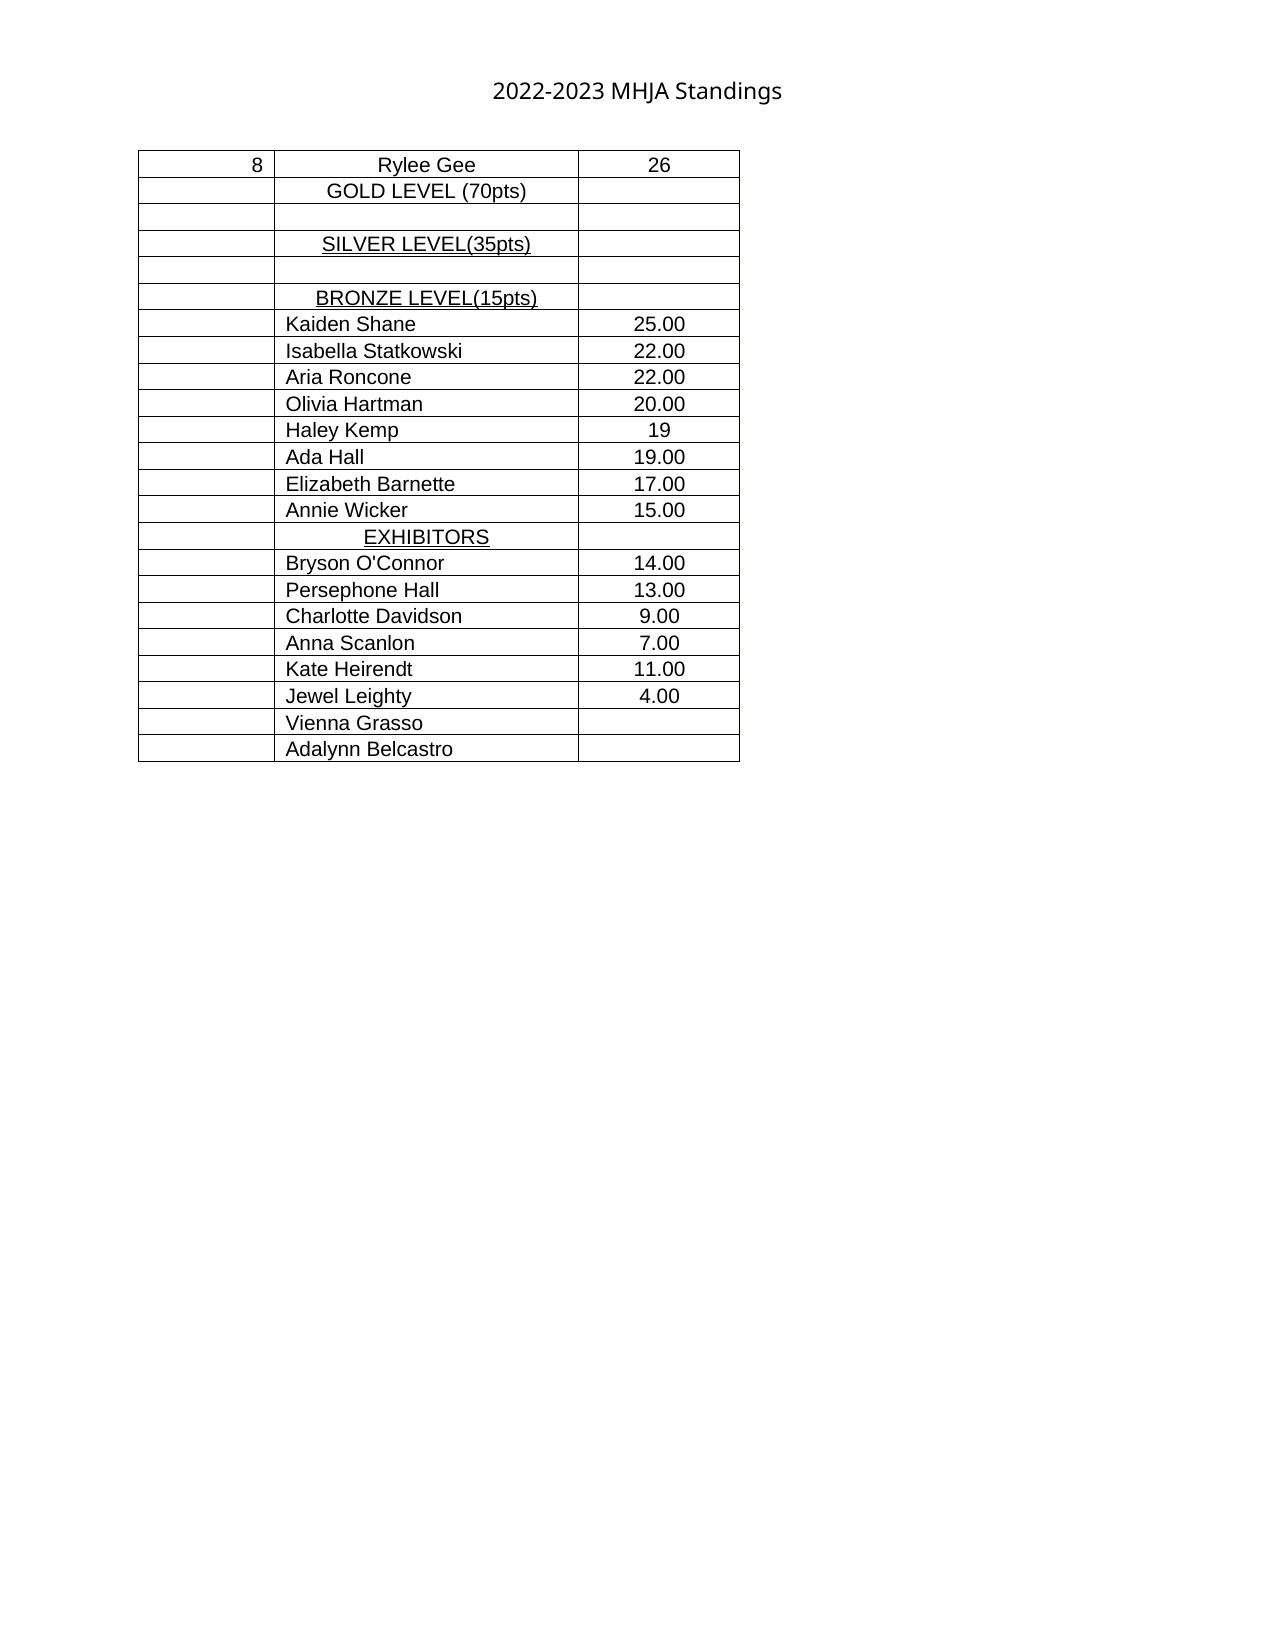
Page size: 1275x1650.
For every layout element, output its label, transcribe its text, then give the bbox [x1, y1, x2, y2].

table_cell Adalynn Belcastro [275, 735, 578, 761]
table_cell 8 [139, 151, 274, 177]
table_cell Rylee Gee [275, 151, 578, 177]
table_cell [579, 523, 739, 548]
table_cell Annie Wicker [275, 496, 578, 522]
table_cell [275, 204, 578, 230]
table_cell EXHIBITORS [275, 523, 578, 548]
table_cell Olivia Hartman [275, 390, 578, 416]
table_cell Jewel Leighty [275, 682, 578, 708]
table_cell [579, 257, 739, 283]
table_cell [139, 576, 274, 602]
table_cell Isabella Statkowski [275, 337, 578, 362]
table_cell [139, 231, 274, 256]
table_cell 26 [579, 151, 739, 177]
table_cell Anna Scanlon [275, 629, 578, 655]
table_cell GOLD LEVEL (70pts) [275, 178, 578, 203]
table_cell [139, 629, 274, 655]
table_cell Elizabeth Barnette [275, 470, 578, 495]
table_cell [139, 443, 274, 469]
table_cell Kate Heirendt [275, 656, 578, 681]
table_cell 19 [579, 417, 739, 442]
table_cell 11.00 [579, 656, 739, 681]
table_cell Aria Roncone [275, 364, 578, 389]
table_cell Bryson O'Connor [275, 550, 578, 575]
table_cell [139, 550, 274, 575]
table_cell 7.00 [579, 629, 739, 655]
table_cell 14.00 [579, 550, 739, 575]
table_cell [275, 257, 578, 283]
table_cell [139, 364, 274, 389]
table_cell Ada Hall [275, 443, 578, 469]
table_cell 17.00 [579, 470, 739, 495]
table_cell [139, 496, 274, 522]
table_cell [139, 682, 274, 708]
table_cell [579, 284, 739, 309]
table_cell [139, 603, 274, 628]
table_cell [139, 709, 274, 734]
table_cell [139, 337, 274, 362]
table_cell [579, 231, 739, 256]
table_cell [139, 735, 274, 761]
table_cell 22.00 [579, 364, 739, 389]
table_cell 13.00 [579, 576, 739, 602]
table_cell [139, 656, 274, 681]
table_cell [139, 310, 274, 336]
table_cell [579, 204, 739, 230]
table_cell 15.00 [579, 496, 739, 522]
table_cell Haley Kemp [275, 417, 578, 442]
table_cell BRONZE LEVEL(15pts) [275, 284, 578, 309]
table_cell 25.00 [579, 310, 739, 336]
table_cell [139, 470, 274, 495]
table_cell [579, 735, 739, 761]
table_cell 4.00 [579, 682, 739, 708]
table_cell SILVER LEVEL(35pts) [275, 231, 578, 256]
table_cell Kaiden Shane [275, 310, 578, 336]
table_cell Vienna Grasso [275, 709, 578, 734]
table_cell Charlotte Davidson [275, 603, 578, 628]
table_cell [139, 523, 274, 548]
table_cell 20.00 [579, 390, 739, 416]
table_cell 9.00 [579, 603, 739, 628]
table_cell [139, 390, 274, 416]
table_cell 19.00 [579, 443, 739, 469]
table_cell [139, 284, 274, 309]
table_cell Persephone Hall [275, 576, 578, 602]
table_cell [579, 178, 739, 203]
table_cell [139, 257, 274, 283]
table_cell [579, 709, 739, 734]
table_cell [139, 204, 274, 230]
table_cell 22.00 [579, 337, 739, 362]
table_cell [139, 417, 274, 442]
table_cell [139, 178, 274, 203]
